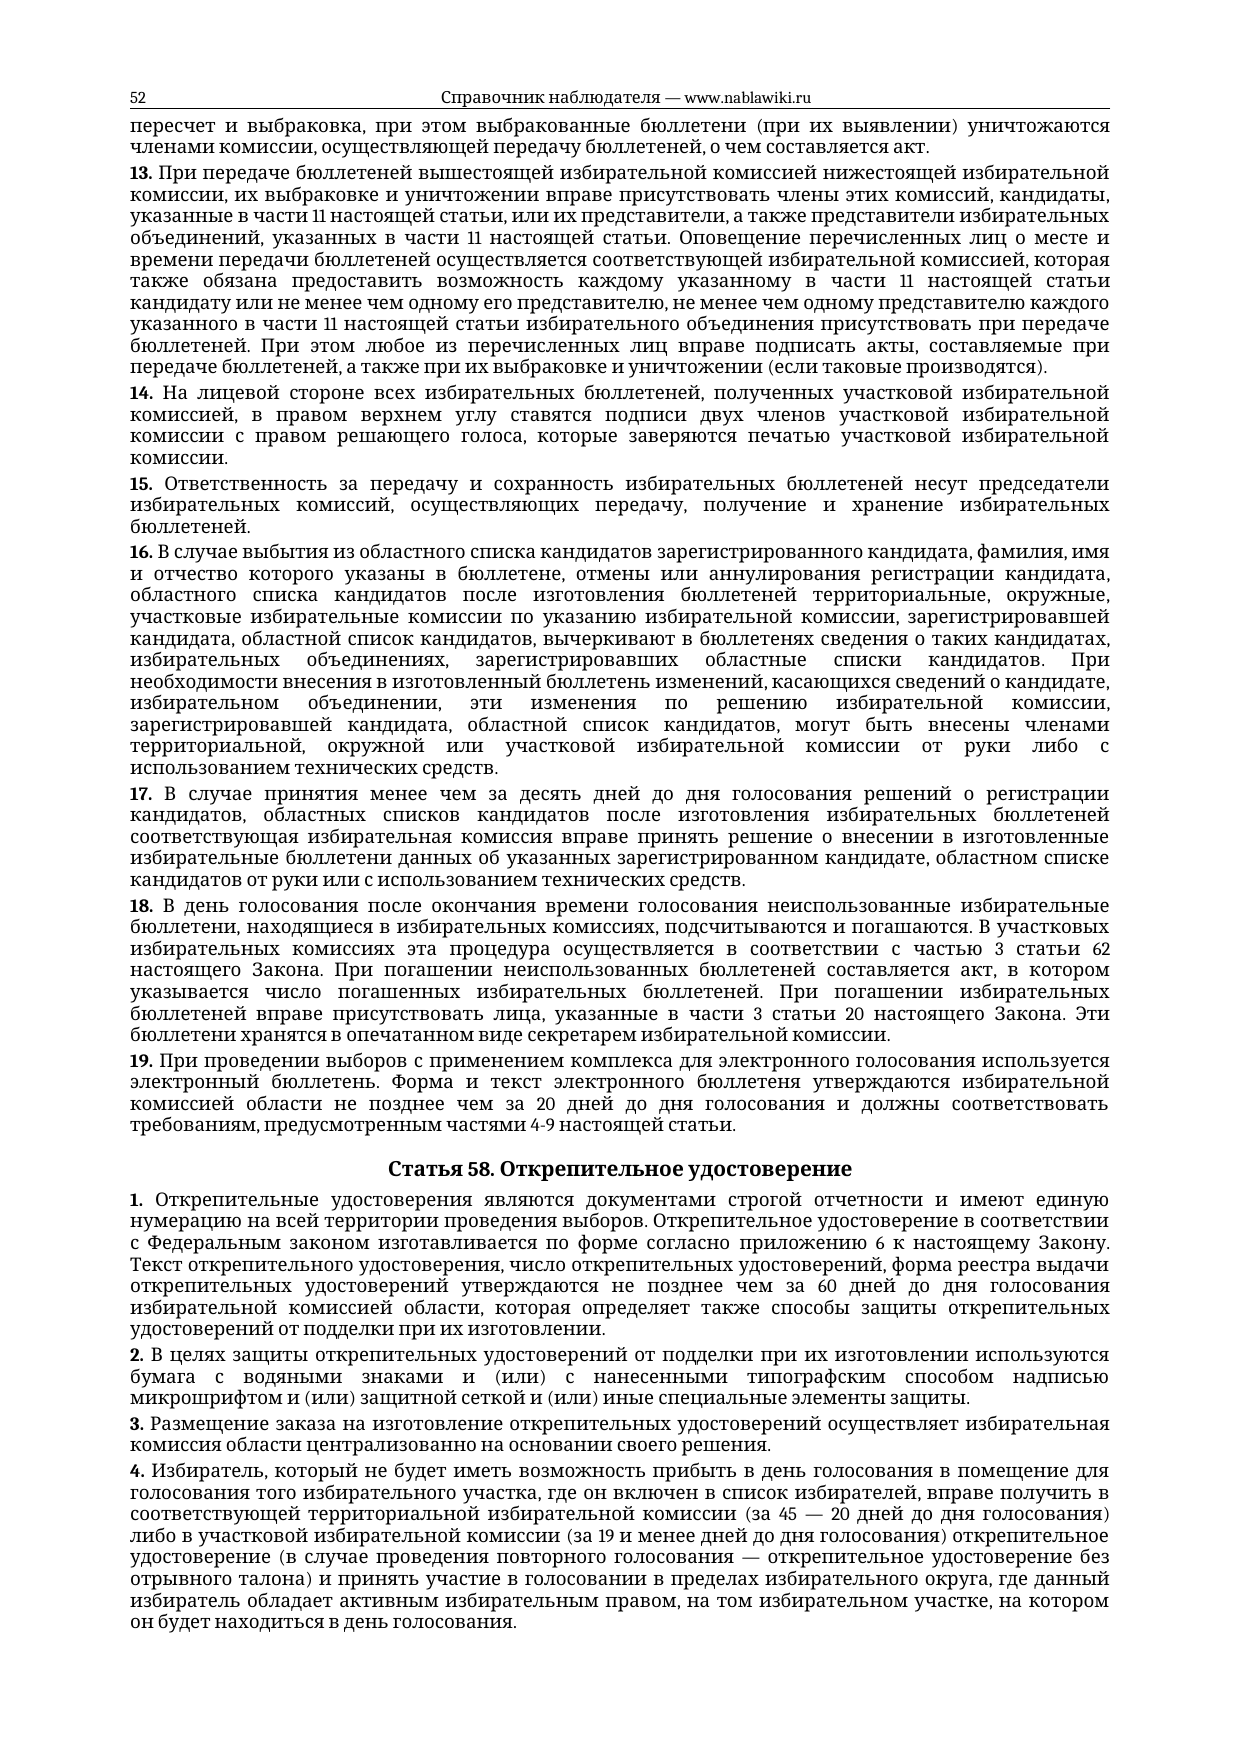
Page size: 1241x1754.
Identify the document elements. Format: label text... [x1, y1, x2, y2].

text 14. На лицевой стороне всех избирательных бюллетеней, полученных участковой избирательной комиссией, в правом верхнем углу ставятся подписи двух членов участковой избирательной комиссии с правом решающего голоса, которые заверяются печатью участковой избирательной комиссии. [130, 383, 1110, 469]
text 15. Ответственность за передачу и сохранность избирательных бюллетеней несут председатели избирательных комиссий, осуществляющих передачу, получение и хранение избирательных бюллетеней. [130, 473, 1110, 538]
text 13. При передаче бюллетеней вышестоящей избирательной комиссией нижестоящей избирательной комиссии, их выбраковке и уничтожении вправе присутствовать члены этих комиссий, кандидаты, указанные в части 11 настоящей статьи, или их представители, а также представители избирательных объединений, указанных в части 11 настоящей статьи. Оповещение перечисленных лиц о месте и времени передачи бюллетеней осуществляется соответствующей избирательной комиссией, которая также обязана предоставить возможность каждому указанному в части 11 настоящей статьи кандидату или не менее чем одному его представителю, не менее чем одному представителю каждого указанного в части 11 настоящей статьи избирательного объединения присутствовать при передаче бюллетеней. При этом любое из перечисленных лиц вправе подписать акты, составляемые при передаче бюллетеней, а также при их выбраковке и уничтожении (если таковые производятся). [130, 163, 1110, 378]
text 18. В день голосования после окончания времени голосования неиспользованные избирательные бюллетени, находящиеся в избирательных комиссиях, подсчитываются и погашаются. В участковых избирательных комиссиях эта процедура осуществляется в соответствии с частью 3 статьи 62 настоящего Закона. При погашении неиспользованных бюллетеней составляется акт, в котором указывается число погашенных избирательных бюллетеней. При погашении избирательных бюллетеней вправе присутствовать лица, указанные в части 3 статьи 20 настоящего Закона. Эти бюллетени хранятся в опечатанном виде секретарем избирательной комиссии. [130, 895, 1110, 1046]
text пересчет и выбраковка, при этом выбракованные бюллетени (при их выявлении) уничтожаются членами комиссии, осуществляющей передачу бюллетеней, о чем составляется акт. [130, 116, 1110, 159]
text 19. При проведении выборов с применением комплекса для электронного голосования используется электронный бюллетень. Форма и текст электронного бюллетеня утверждаются избирательной комиссией области не позднее чем за 20 дней до дня голосования и должны соответствовать требованиям, предусмотренным частями 4-9 настоящей статьи. [130, 1050, 1110, 1137]
text 3. Размещение заказа на изготовление открепительных удостоверений осуществляет избирательная комиссия области централизованно на основании своего решения. [130, 1413, 1110, 1457]
text 16. В случае выбытия из областного списка кандидатов зарегистрированного кандидата, фамилия, имя и отчество которого указаны в бюллетене, отмены или аннулирования регистрации кандидата, областного списка кандидатов после изготовления бюллетеней территориальные, окружные, участковые избирательные комиссии по указанию избирательной комиссии, зарегистрировавшей кандидата, областной список кандидатов, вычеркивают в бюллетенях сведения о таких кандидатах, избирательных объединениях, зарегистрировавших областные списки кандидатов. При необходимости внесения в изготовленный бюллетень изменений, касающихся сведений о кандидате, избирательном объединении, эти изменения по решению избирательной комиссии, зарегистрировавшей кандидата, областной список кандидатов, могут быть внесены членами территориальной, окружной или участковой избирательной комиссии от руки либо с использованием технических средств. [130, 542, 1110, 779]
text 4. Избиратель, который не будет иметь возможность прибыть в день голосования в помещение для голосования того избирательного участка, где он включен в список избирателей, вправе получить в соответствующей территориальной избирательной комиссии (за 45 — 20 дней до дня голосования) либо в участковой избирательной комиссии (за 19 и менее дней до дня голосования) открепительное удостоверение (в случае проведения повторного голосования — открепительное удостоверение без отрывного талона) и принять участие в голосовании в пределах избирательного округа, где данный избиратель обладает активным избирательным правом, на том избирательном участке, на котором он будет находиться в день голосования. [130, 1461, 1110, 1633]
text 2. В целях защиты открепительных удостоверений от подделки при их изготовлении используются бумага с водяными знаками и (или) с нанесенными типографским способом надписью микрошрифтом и (или) защитной сеткой и (или) иные специальные элементы защиты. [130, 1344, 1110, 1409]
text 1. Открепительные удостоверения являются документами строгой отчетности и имеют единую нумерацию на всей территории проведения выборов. Открепительное удостоверение в соответствии с Федеральным законом изготавливается по форме согласно приложению 6 к настоящему Закону. Текст открепительного удостоверения, число открепительных удостоверений, форма реестра выдачи открепительных удостоверений утверждаются не позднее чем за 60 дней до дня голосования избирательной комиссией области, которая определяет также способы защиты открепительных удостоверений от подделки при их изготовлении. [130, 1189, 1110, 1340]
text 17. В случае принятия менее чем за десять дней до дня голосования решений о регистрации кандидатов, областных списков кандидатов после изготовления избирательных бюллетеней соответствующая избирательная комиссия вправе принять решение о внесении в изготовленные избирательные бюллетени данных об указанных зарегистрированном кандидате, областном списке кандидатов от руки или с использованием технических средств. [130, 783, 1110, 891]
subtitle Статья 58. Открепительное удостоверение [130, 1157, 1110, 1181]
